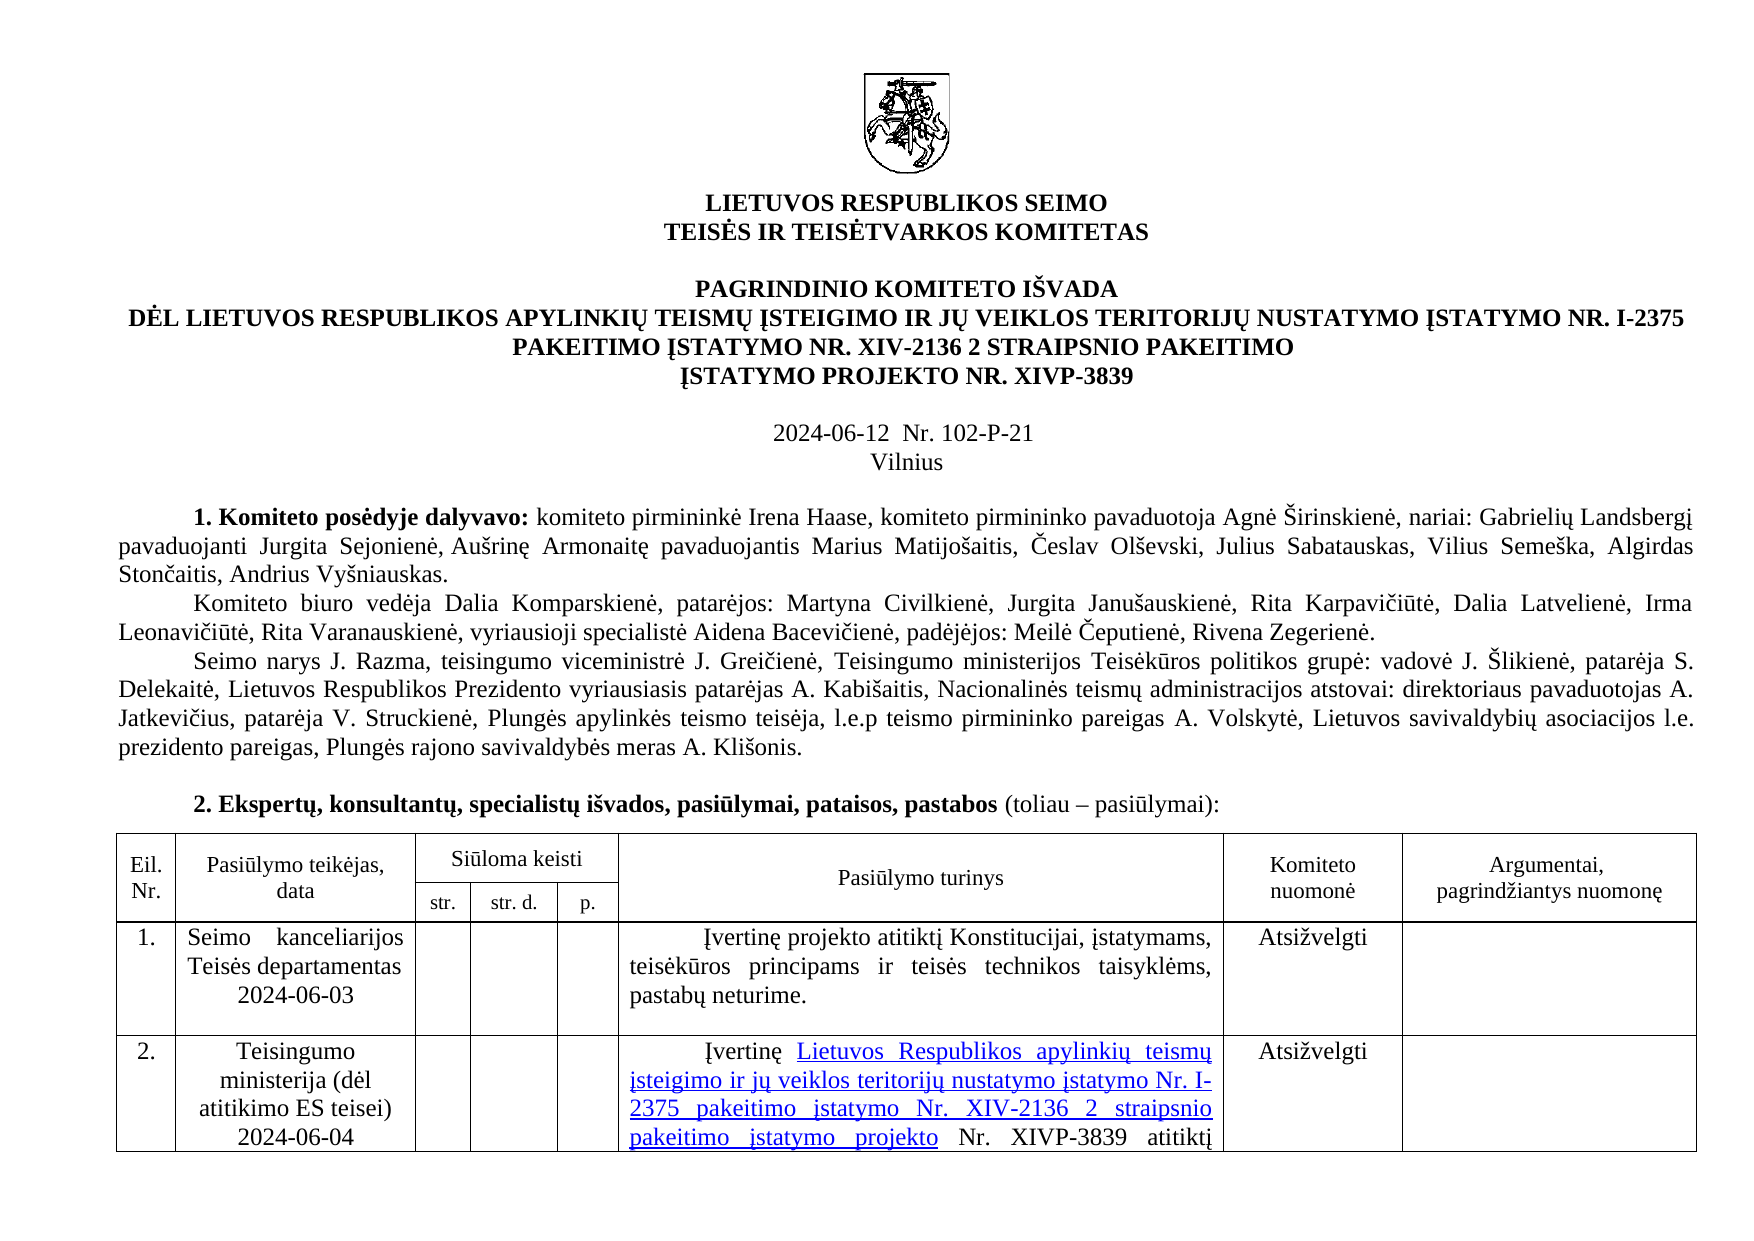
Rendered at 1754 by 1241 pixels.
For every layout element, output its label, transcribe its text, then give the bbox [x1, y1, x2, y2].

table_cell Įvertinę projekto atitiktį Konstitucijai, įstatymams, teisėkūros principams ir teisės technikos taisyklėms, pastabų neturime. [619, 923, 1223, 1035]
table_header Siūloma keisti [416, 834, 618, 882]
table_cell str. d. [471, 883, 557, 921]
table_cell [471, 1036, 557, 1151]
table_cell [471, 923, 557, 1035]
table_cell Seimo kanceliarijos Teisės departamentas 2024-06-03 [176, 923, 415, 1035]
table_header Argumentai, pagrindžiantys nuomonę [1403, 834, 1696, 921]
table_cell Atsižvelgti [1224, 923, 1402, 1035]
text 1. Komiteto posėdyje dalyvavo: komiteto pirmininkė Irena Haase, komiteto pirmininko pavaduotoja Agnė Širinskienė, nariai: Gabrielių Landsbergį pavaduojanti Jurgita Sejonienė, Aušrinę Armonaitę pavaduojantis Marius Matijošaitis, Česlav Olševski, Julius Sabatauskas, Vilius Semeška, Algirdas Stončaitis, Andrius Vyšniauskas. [118, 502, 1695, 588]
table_cell Atsižvelgti [1224, 1036, 1402, 1151]
subtitle 2. Ekspertų, konsultantų, specialistų išvados, pasiūlymai, pataisos, pastabos (toliau – pasiūlymai): [118, 789, 1695, 818]
table_cell Įvertinę Lietuvos Respublikos apylinkių teismų įsteigimo ir jų veiklos teritorijų nustatymo įstatymo Nr. I-2375 pakeitimo įstatymo Nr. XIV-2136 2 straipsnio pakeitimo įstatymo projekto Nr. XIVP-3839 atitiktį [619, 1036, 1223, 1151]
table_header Komiteto nuomonė [1224, 834, 1402, 921]
table_cell [1403, 923, 1696, 1035]
text Komiteto biuro vedėja Dalia Komparskienė, patarėjos: Martyna Civilkienė, Jurgita Janušauskienė, Rita Karpavičiūtė, Dalia Latvelienė, Irma Leonavičiūtė, Rita Varanauskienė, vyriausioji specialistė Aidena Bacevičienė, padėjėjos: Meilė Čeputienė, Rivena Zegerienė. [118, 588, 1695, 646]
text LIETUVOS RESPUBLIKOS SEIMO [118, 188, 1695, 217]
table_header Eil. Nr. [117, 834, 175, 921]
table_cell [416, 923, 470, 1035]
text DĖL LIETUVOS RESPUBLIKOS APYLINKIŲ TEISMŲ ĮSTEIGIMO IR JŲ VEIKLOS TERITORIJŲ NUSTATYMO ĮSTATYMO NR. I-2375 PAKEITIMO ĮSTATYMO NR. XIV-2136 2 STRAIPSNIO PAKEITIMO [118, 303, 1695, 361]
table_cell [416, 1036, 470, 1151]
table_header Pasiūlymo teikėjas, data [176, 834, 415, 921]
table_cell str. [416, 883, 470, 921]
table_cell Teisingumo ministerija (dėl atitikimo ES teisei) 2024-06-04 [176, 1036, 415, 1151]
table_header Pasiūlymo turinys [619, 834, 1223, 921]
table_cell [558, 923, 618, 1035]
text Seimo narys J. Razma, teisingumo viceministrė J. Greičienė, Teisingumo ministerijos Teisėkūros politikos grupė: vadovė J. Šlikienė, patarėja S. Delekaitė, Lietuvos Respublikos Prezidento vyriausiasis patarėjas A. Kabišaitis, Nacionalinės teismų administracijos atstovai: direktoriaus pavaduotojas A. Jatkevičius, patarėja V. Struckienė, Plungės apylinkės teismo teisėja, l.e.p teismo pirmininko pareigas A. Volskytė, Lietuvos savivaldybių asociacijos l.e. prezidento pareigas, Plungės rajono savivaldybės meras A. Klišonis. [118, 646, 1695, 761]
subtitle PAGRINDINIO KOMITETO IŠVADA [118, 274, 1695, 303]
text 2024-06-12 Nr. 102-P-21 [118, 418, 1695, 447]
table_cell [1403, 1036, 1696, 1151]
text teisės ir teisėtvarkos komitetas [118, 217, 1695, 246]
table_cell 1. [117, 923, 175, 1035]
text Vilnius [118, 447, 1695, 476]
table_cell [558, 1036, 618, 1151]
table_cell 2. [117, 1036, 175, 1151]
text ĮSTATYMO PROJEKTO NR. XIVP-3839 [118, 361, 1695, 389]
table_cell p. [558, 883, 618, 921]
